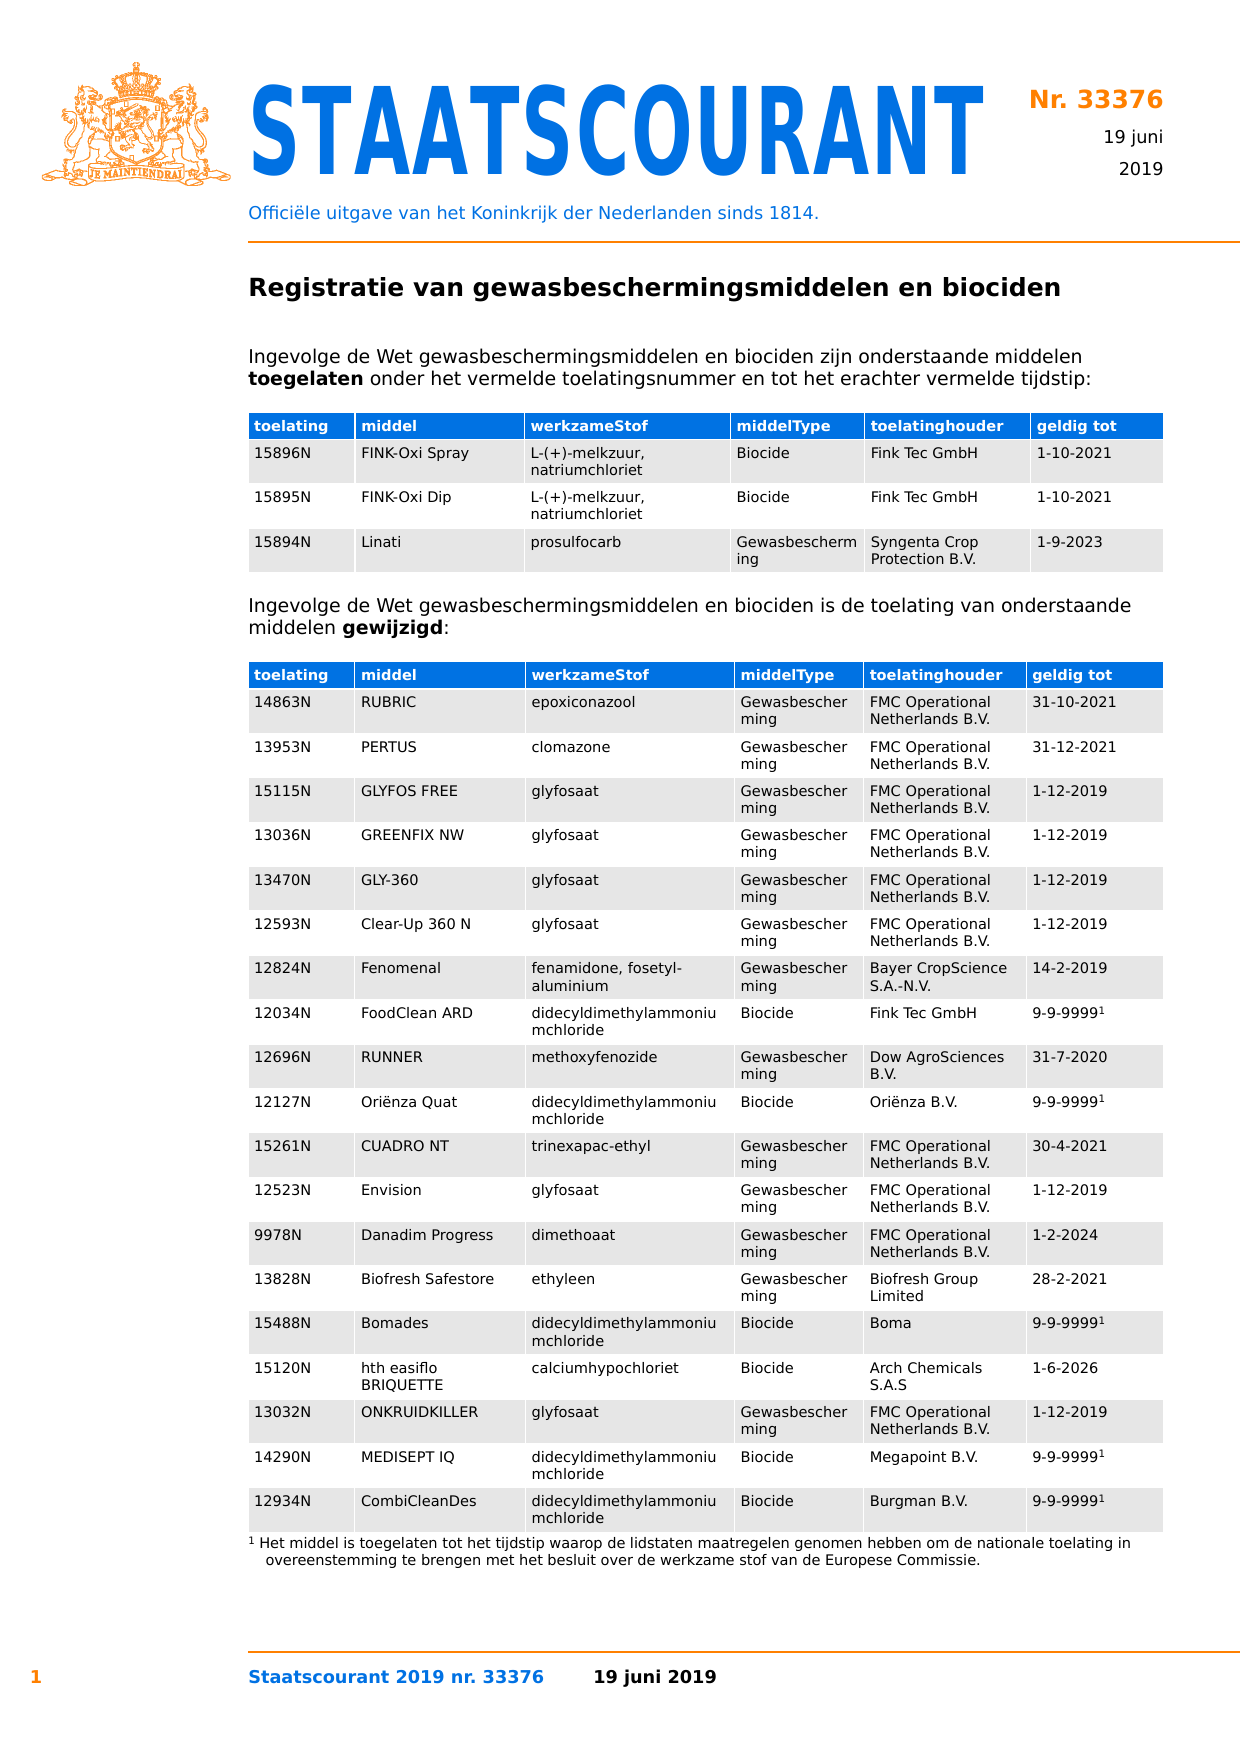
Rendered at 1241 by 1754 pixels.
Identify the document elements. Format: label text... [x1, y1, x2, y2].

table_cell Burgman B.V. [864, 1488, 1026, 1532]
table_cell 13032N [249, 1400, 354, 1443]
table_cell 15488N [249, 1311, 354, 1354]
table_header geldig tot [1031, 413, 1163, 439]
table_cell 9-9-99991 [1027, 1000, 1163, 1043]
table_cell Officiële uitgave van het Koninkrijk der Nederlanden sinds 1814. [248, 203, 1240, 241]
table_cell Megapoint B.V. [864, 1444, 1026, 1487]
table_cell FoodClean ARD [355, 1000, 525, 1043]
table_cell Danadim Progress [355, 1222, 525, 1265]
table_cell RUBRIC [355, 690, 525, 733]
table_header middelType [731, 413, 864, 439]
table_cell 1-10-2021 [1031, 485, 1163, 528]
table_cell GLY-360 [355, 867, 525, 910]
table_cell 19 juni [998, 121, 1240, 153]
table_cell Fink Tec GmbH [865, 440, 1030, 483]
table_cell 1-12-2019 [1027, 778, 1163, 822]
table_cell FMC Operational Netherlands B.V. [864, 690, 1026, 733]
table_cell didecyldimethylammoniumchloride [526, 1488, 734, 1532]
table_cell Oriënza Quat [355, 1089, 525, 1132]
table_cell L-(+)-melkzuur, natriumchloriet [525, 440, 730, 483]
table_cell glyfosaat [526, 778, 734, 822]
table_cell CombiCleanDes [355, 1488, 525, 1532]
table_cell 28-2-2021 [1027, 1266, 1163, 1310]
table_cell dimethoaat [526, 1222, 734, 1265]
table_cell Fenomenal [355, 956, 525, 999]
table_header [25, 62, 248, 241]
table_cell Biocide [731, 485, 864, 528]
table_cell Gewasbescherming [735, 734, 863, 777]
table_cell glyfosaat [526, 867, 734, 910]
table_cell Gewasbescherming [735, 690, 863, 733]
table_cell FMC Operational Netherlands B.V. [864, 867, 1026, 910]
table_cell GREENFIX NW [355, 823, 525, 866]
table_cell 12696N [249, 1045, 354, 1088]
table_cell Gewasbescherming [735, 1045, 863, 1088]
table_cell epoxiconazool [526, 690, 734, 733]
table_cell Gewasbescherming [731, 529, 864, 572]
table_cell 31-12-2021 [1027, 734, 1163, 777]
table_cell Biocide [731, 440, 864, 483]
table_cell glyfosaat [526, 911, 734, 955]
table_cell 1-9-2023 [1031, 529, 1163, 572]
table_cell Clear-Up 360 N [355, 911, 525, 955]
table_cell methoxyfenozide [526, 1045, 734, 1088]
table_cell Biofresh Group Limited [864, 1266, 1026, 1310]
table_cell 1-12-2019 [1027, 911, 1163, 955]
table_cell CUADRO NT [355, 1133, 525, 1177]
table_cell Gewasbescherming [735, 1133, 863, 1177]
table_cell Gewasbescherming [735, 1400, 863, 1443]
table_cell FMC Operational Netherlands B.V. [864, 778, 1026, 822]
table_cell 12034N [249, 1000, 354, 1043]
table_header STAATSCOURANT [248, 62, 998, 203]
table_cell 31-7-2020 [1027, 1045, 1163, 1088]
table_cell Syngenta Crop Protection B.V. [865, 529, 1030, 572]
table_cell 15894N [249, 529, 354, 572]
table_header middel [355, 662, 525, 688]
table_cell 1-12-2019 [1027, 1178, 1163, 1221]
table_header werkzameStof [525, 413, 730, 439]
table_cell 15896N [249, 440, 354, 483]
table_cell glyfosaat [526, 823, 734, 866]
table_cell 15120N [249, 1355, 354, 1398]
table_cell Bayer CropScience S.A.-N.V. [864, 956, 1026, 999]
table_header toelating [249, 662, 354, 688]
table_cell 30-4-2021 [1027, 1133, 1163, 1177]
table_cell 1-2-2024 [1027, 1222, 1163, 1265]
table_cell 14290N [249, 1444, 354, 1487]
table_cell Linati [356, 529, 524, 572]
table_cell FMC Operational Netherlands B.V. [864, 1222, 1026, 1265]
text Ingevolge de Wet gewasbeschermingsmiddelen en biociden zijn onderstaande middelen toegelaten onder het vermelde toelatingsnummer en tot het erachter vermelde tijdstip: [248, 346, 1163, 390]
subtitle Registratie van gewasbeschermingsmiddelen en biociden [248, 273, 1163, 302]
table_cell didecyldimethylammoniumchloride [526, 1311, 734, 1354]
table_header geldig tot [1027, 662, 1163, 688]
table_cell Fink Tec GmbH [865, 485, 1030, 528]
table_cell Biofresh Safestore [355, 1266, 525, 1310]
table_cell 1-6-2026 [1027, 1355, 1163, 1398]
table_cell FINK-Oxi Spray [356, 440, 524, 483]
table_cell FINK-Oxi Dip [356, 485, 524, 528]
table_cell prosulfocarb [525, 529, 730, 572]
table_cell hth easiflo BRIQUETTE [355, 1355, 525, 1398]
table_cell FMC Operational Netherlands B.V. [864, 911, 1026, 955]
table_cell Gewasbescherming [735, 911, 863, 955]
table_cell Gewasbescherming [735, 1266, 863, 1310]
table_cell 31-10-2021 [1027, 690, 1163, 733]
table_cell glyfosaat [526, 1400, 734, 1443]
table_cell Biocide [735, 1488, 863, 1532]
table_cell 1 Het middel is toegelaten tot het tijdstip waarop de lidstaten maatregelen genomen hebben om de nationale toelating in overeenstemming te brengen met het besluit over de werkzame stof van de Europese Commissie. [248, 1533, 1163, 1569]
table_cell 13828N [249, 1266, 354, 1310]
table_cell 12934N [249, 1488, 354, 1532]
table_cell ethyleen [526, 1266, 734, 1310]
table_cell Fink Tec GmbH [864, 1000, 1026, 1043]
table_cell 2019 [998, 153, 1240, 203]
table_header toelating [249, 413, 354, 439]
table_cell 12824N [249, 956, 354, 999]
table_cell MEDISEPT IQ [355, 1444, 525, 1487]
table_cell didecyldimethylammoniumchloride [526, 1000, 734, 1043]
table_cell 13470N [249, 867, 354, 910]
table_cell Gewasbescherming [735, 956, 863, 999]
table_cell 14-2-2019 [1027, 956, 1163, 999]
table_cell FMC Operational Netherlands B.V. [864, 1133, 1026, 1177]
table_cell Biocide [735, 1355, 863, 1398]
table_cell 9-9-99991 [1027, 1089, 1163, 1132]
table_cell Biocide [735, 1444, 863, 1487]
table_cell Gewasbescherming [735, 1222, 863, 1265]
table_cell Arch Chemicals S.A.S [864, 1355, 1026, 1398]
table_cell Bomades [355, 1311, 525, 1354]
table_cell Dow AgroSciences B.V. [864, 1045, 1026, 1088]
table_cell 12523N [249, 1178, 354, 1221]
table_header middelType [735, 662, 863, 688]
table_cell Biocide [735, 1000, 863, 1043]
table_cell Envision [355, 1178, 525, 1221]
table_cell 13036N [249, 823, 354, 866]
table_header middel [356, 413, 524, 439]
table_cell Biocide [735, 1089, 863, 1132]
table_cell Gewasbescherming [735, 778, 863, 822]
table_cell didecyldimethylammoniumchloride [526, 1089, 734, 1132]
table_cell Gewasbescherming [735, 867, 863, 910]
table_cell Biocide [735, 1311, 863, 1354]
table_cell 13953N [249, 734, 354, 777]
table_cell 1-12-2019 [1027, 867, 1163, 910]
table_cell fenamidone, fosetyl-aluminium [526, 956, 734, 999]
table_cell 15115N [249, 778, 354, 822]
table_cell FMC Operational Netherlands B.V. [864, 823, 1026, 866]
table_cell 1-10-2021 [1031, 440, 1163, 483]
text Ingevolge de Wet gewasbeschermingsmiddelen en biociden is de toelating van onderstaande middelen gewijzigd: [248, 595, 1163, 639]
table_header toelatinghouder [864, 662, 1026, 688]
table_cell 1-12-2019 [1027, 1400, 1163, 1443]
table_cell 12593N [249, 911, 354, 955]
table_cell 12127N [249, 1089, 354, 1132]
table_cell FMC Operational Netherlands B.V. [864, 1178, 1026, 1221]
table_cell PERTUS [355, 734, 525, 777]
table_cell glyfosaat [526, 1178, 734, 1221]
table_header werkzameStof [526, 662, 734, 688]
table_header Nr. 33376 [998, 62, 1240, 121]
table_cell 9978N [249, 1222, 354, 1265]
table_cell Boma [864, 1311, 1026, 1354]
table_cell trinexapac-ethyl [526, 1133, 734, 1177]
picture [41, 62, 231, 186]
table_cell RUNNER [355, 1045, 525, 1088]
table_cell Gewasbescherming [735, 823, 863, 866]
table_cell ONKRUIDKILLER [355, 1400, 525, 1443]
table_cell 1-12-2019 [1027, 823, 1163, 866]
table_cell 15895N [249, 485, 354, 528]
table_cell Oriënza B.V. [864, 1089, 1026, 1132]
table_cell 15261N [249, 1133, 354, 1177]
table_cell 14863N [249, 690, 354, 733]
table_cell GLYFOS FREE [355, 778, 525, 822]
table_cell 9-9-99991 [1027, 1311, 1163, 1354]
table_cell 9-9-99991 [1027, 1444, 1163, 1487]
table_cell L-(+)-melkzuur, natriumchloriet [525, 485, 730, 528]
table_cell FMC Operational Netherlands B.V. [864, 1400, 1026, 1443]
table_header toelatinghouder [865, 413, 1030, 439]
table_cell FMC Operational Netherlands B.V. [864, 734, 1026, 777]
table_cell calciumhypochloriet [526, 1355, 734, 1398]
table_cell Gewasbescherming [735, 1178, 863, 1221]
table_cell didecyldimethylammoniumchloride [526, 1444, 734, 1487]
table_cell 9-9-99991 [1027, 1488, 1163, 1532]
table_cell clomazone [526, 734, 734, 777]
